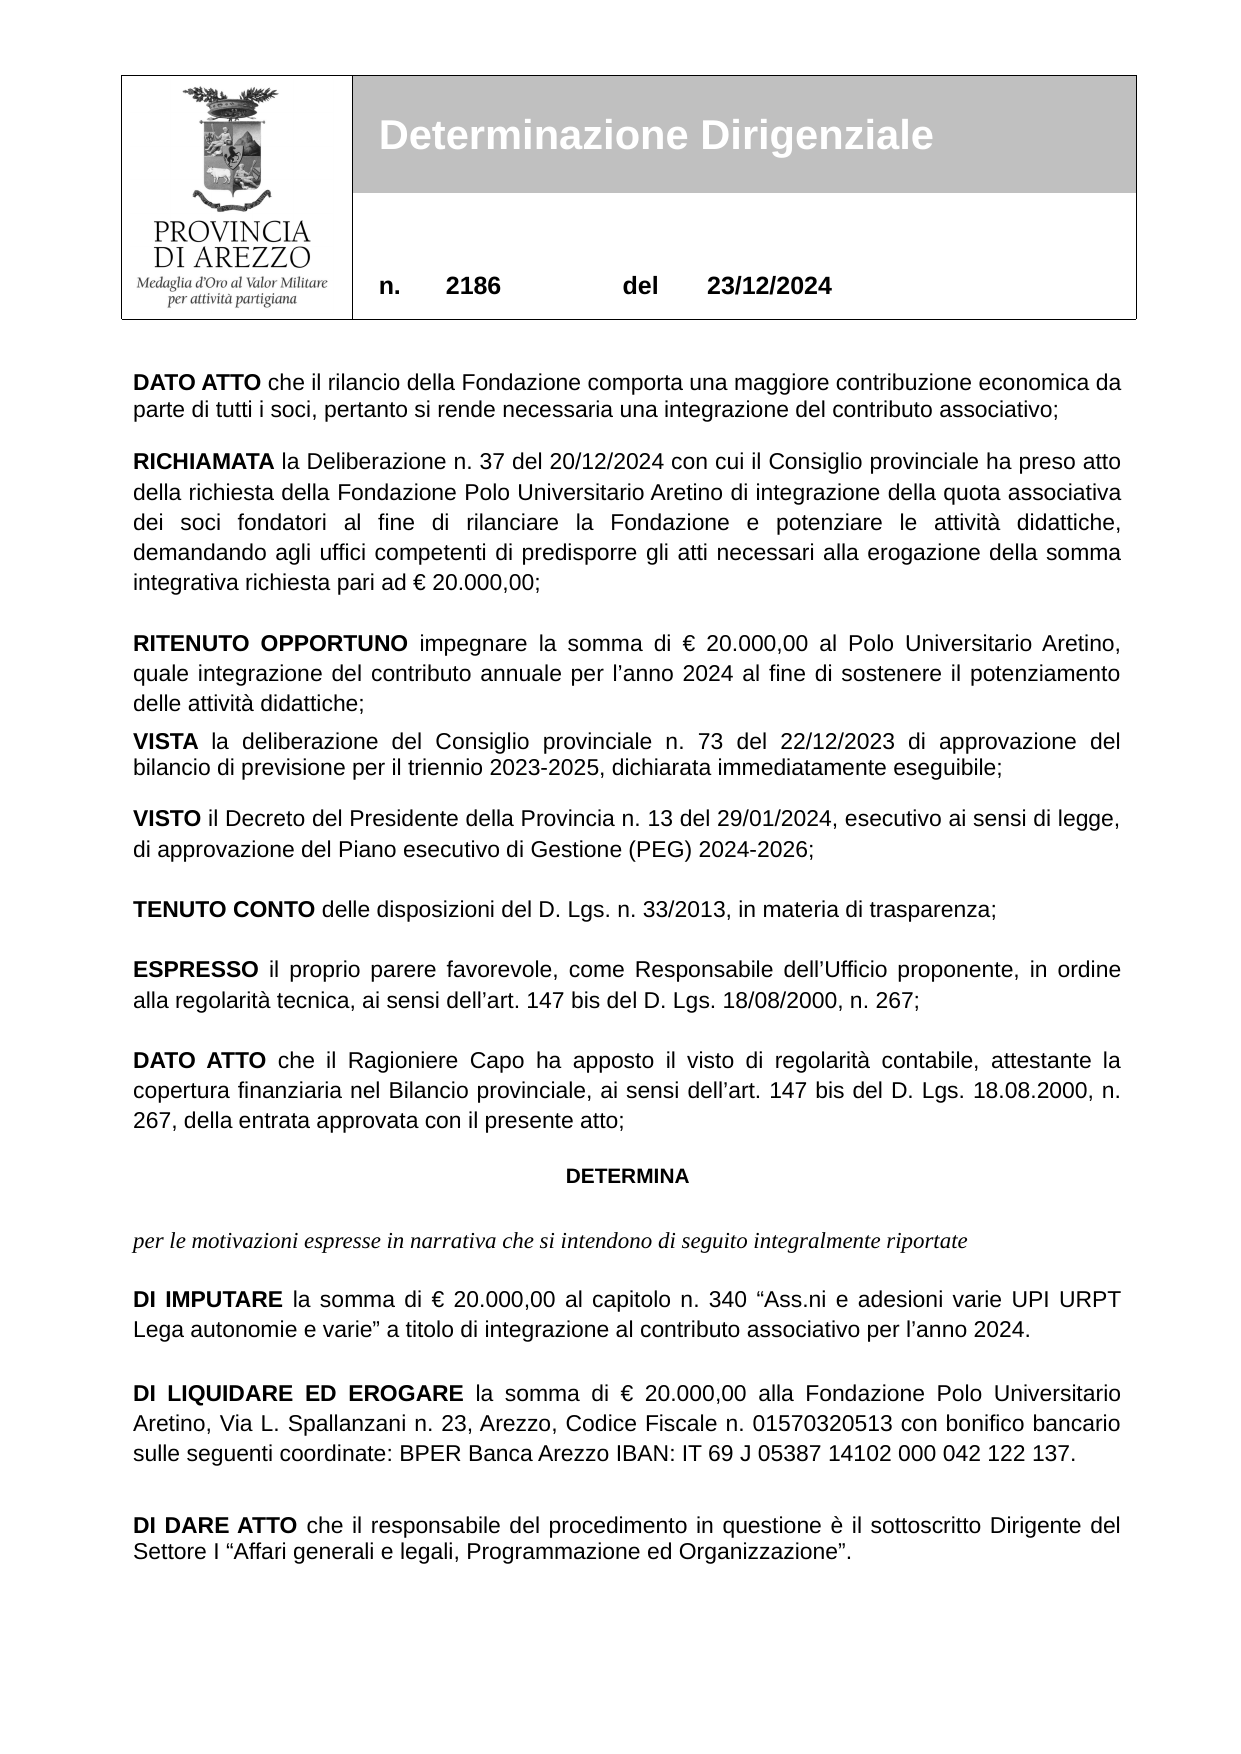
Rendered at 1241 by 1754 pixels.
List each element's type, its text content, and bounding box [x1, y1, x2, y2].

picture [130, 79, 334, 314]
text per le motivazioni espresse in narrativa che si intendono di seguito integralmente riportate [133, 1227, 1122, 1253]
text DETERMINA [133, 1164, 1122, 1188]
text VISTO il Decreto del Presidente della Provincia n. 13 del 29/01/2024, esecutivo ai sensi di legge, di approvazione del Piano esecutivo di Gestione (PEG) 2024-2026; [133, 805, 1122, 862]
text VISTA la deliberazione del Consiglio provinciale n. 73 del 22/12/2023 di approvazione del bilancio di previsione per il triennio 2023-2025, dichiarata immediatamente eseguibile; [133, 728, 1122, 780]
text TENUTO CONTO delle disposizioni del D. Lgs. n. 33/2013, in materia di trasparenza; [133, 896, 1122, 922]
text DATO ATTO che il rilancio della Fondazione comporta una maggiore contribuzione economica da parte di tutti i soci, pertanto si rende necessaria una integrazione del contributo associativo; [133, 369, 1122, 422]
text ESPRESSO il proprio parere favorevole, come Responsabile dell’Ufficio proponente, in ordine alla regolarità tecnica, ai sensi dell’art. 147 bis del D. Lgs. 18/08/2000, n. 267; [133, 956, 1122, 1013]
text DI IMPUTARE la somma di € 20.000,00 al capitolo n. 340 “Ass.ni e adesioni varie UPI URPT Lega autonomie e varie” a titolo di integrazione al contributo associativo per l’anno 2024. [133, 1286, 1122, 1342]
text DI DARE ATTO che il responsabile del procedimento in questione è il sottoscritto Dirigente del Settore I “Affari generali e legali, Programmazione ed Organizzazione”. [133, 1512, 1122, 1564]
text RITENUTO OPPORTUNO impegnare la somma di € 20.000,00 al Polo Universitario Aretino, quale integrazione del contributo annuale per l’anno 2024 al fine di sostenere il potenziamento delle attività didattiche; [133, 629, 1122, 716]
text DATO ATTO che il Ragioniere Capo ha apposto il visto di regolarità contabile, attestante la copertura finanziaria nel Bilancio provinciale, ai sensi dell’art. 147 bis del D. Lgs. 18.08.2000, n. 267, della entrata approvata con il presente atto; [133, 1047, 1122, 1134]
text DI LIQUIDARE ED EROGARE la somma di € 20.000,00 alla Fondazione Polo Universitario Aretino, Via L. Spallanzani n. 23, Arezzo, Codice Fiscale n. 01570320513 con bonifico bancario sulle seguenti coordinate: BPER Banca Arezzo IBAN: IT 69 J 05387 14102 000 042 122 137. [133, 1380, 1122, 1467]
text RICHIAMATA la Deliberazione n. 37 del 20/12/2024 con cui il Consiglio provinciale ha preso atto della richiesta della Fondazione Polo Universitario Aretino di integrazione della quota associativa dei soci fondatori al fine di rilanciare la Fondazione e potenziare le attività didattiche, demandando agli uffici competenti di predisporre gli atti necessari alla erogazione della somma integrativa richiesta pari ad € 20.000,00; [133, 448, 1122, 595]
